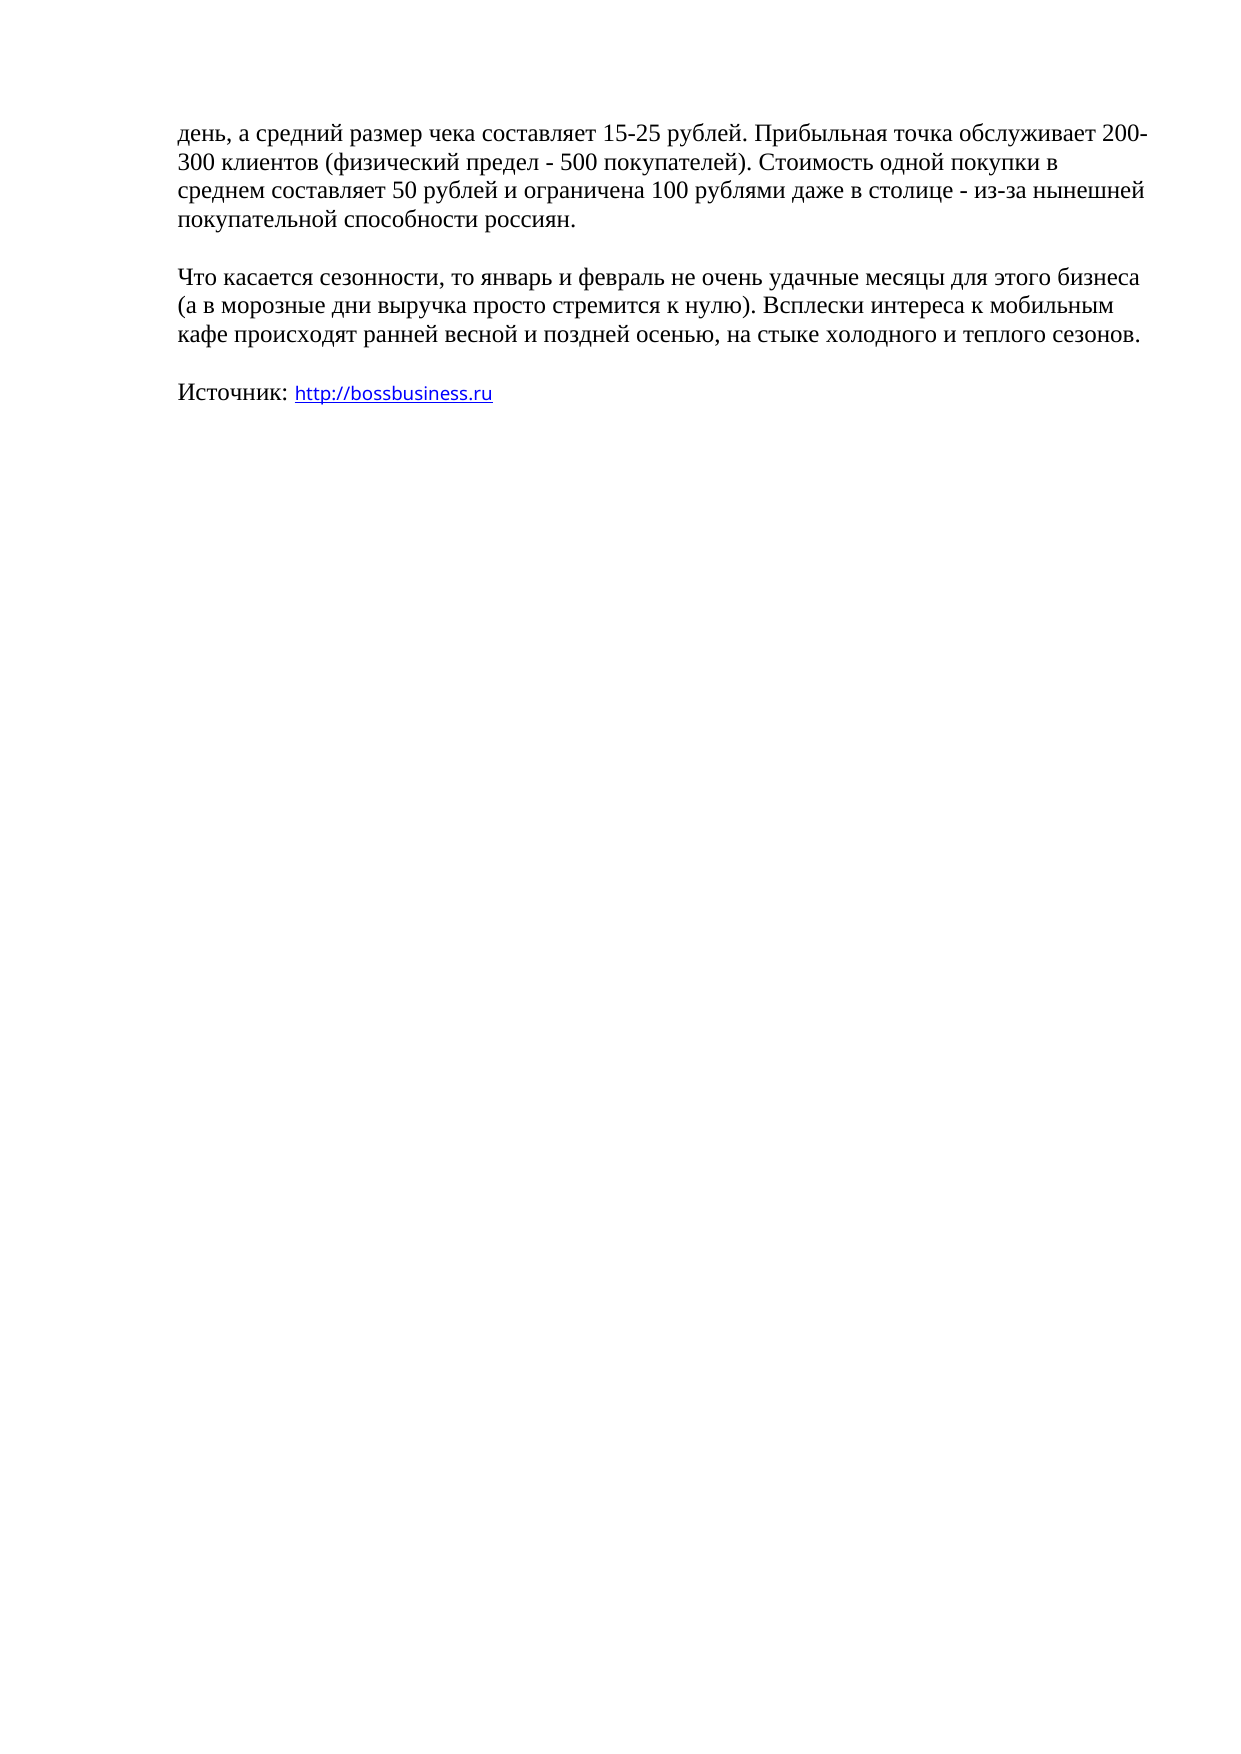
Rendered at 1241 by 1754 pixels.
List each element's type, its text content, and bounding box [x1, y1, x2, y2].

text Источник: http://bossbusiness.ru [177, 377, 1152, 406]
text Что касается сезонности, то январь и февраль не очень удачные месяцы для этого бизнеса (а в морозные дни выручка просто стремится к нулю). Всплески интереса к мобильным кафе происходят ранней весной и поздней осенью, на стыке холодного и теплого сезонов. [177, 262, 1152, 348]
text день, а средний размер чека составляет 15-25 рублей. Прибыльная точка обслуживает 200-300 клиентов (физический предел - 500 покупателей). Стоимость одной покупки в среднем составляет 50 рублей и ограничена 100 рублями даже в столице - из-за нынешней покупательной способности россиян. [177, 118, 1152, 233]
